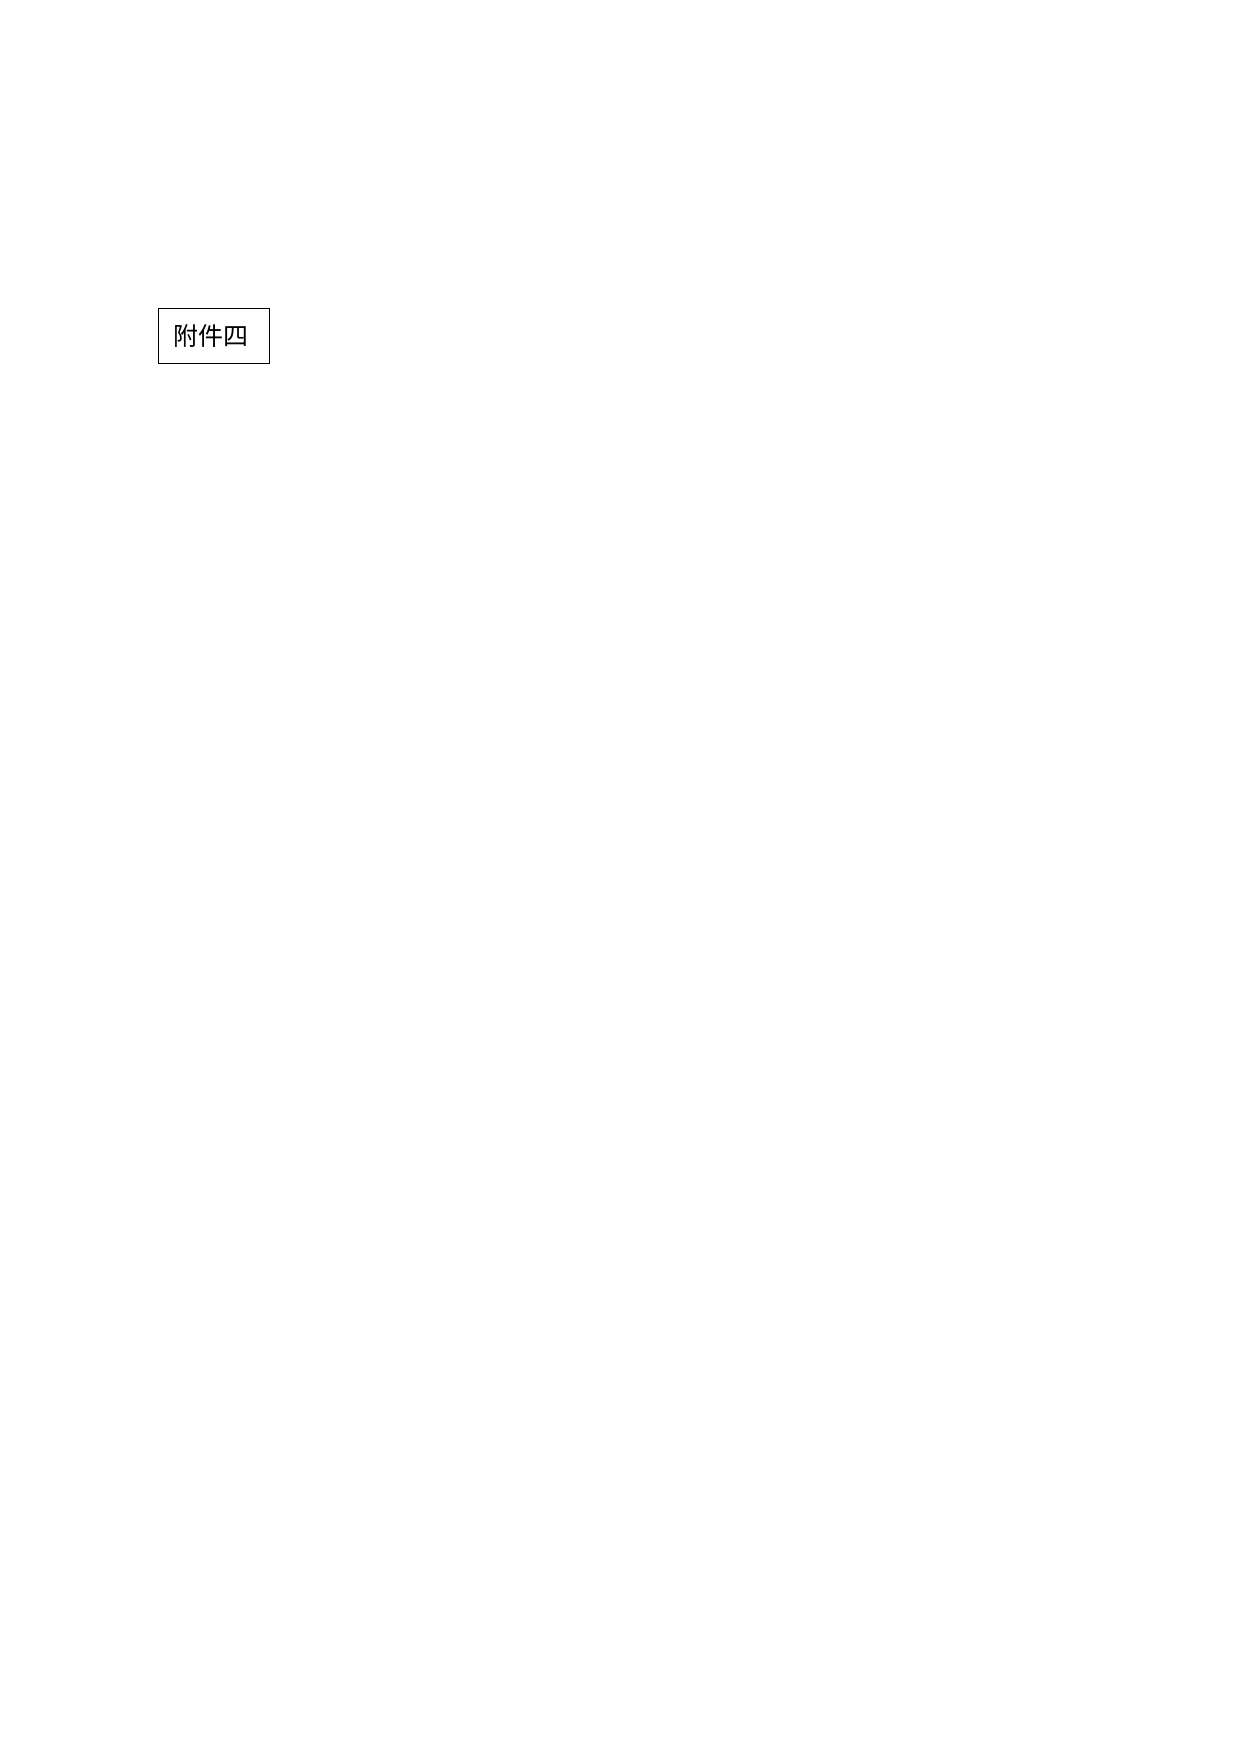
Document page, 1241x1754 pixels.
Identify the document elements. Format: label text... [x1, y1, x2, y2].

text 附件四 [173, 316, 254, 352]
